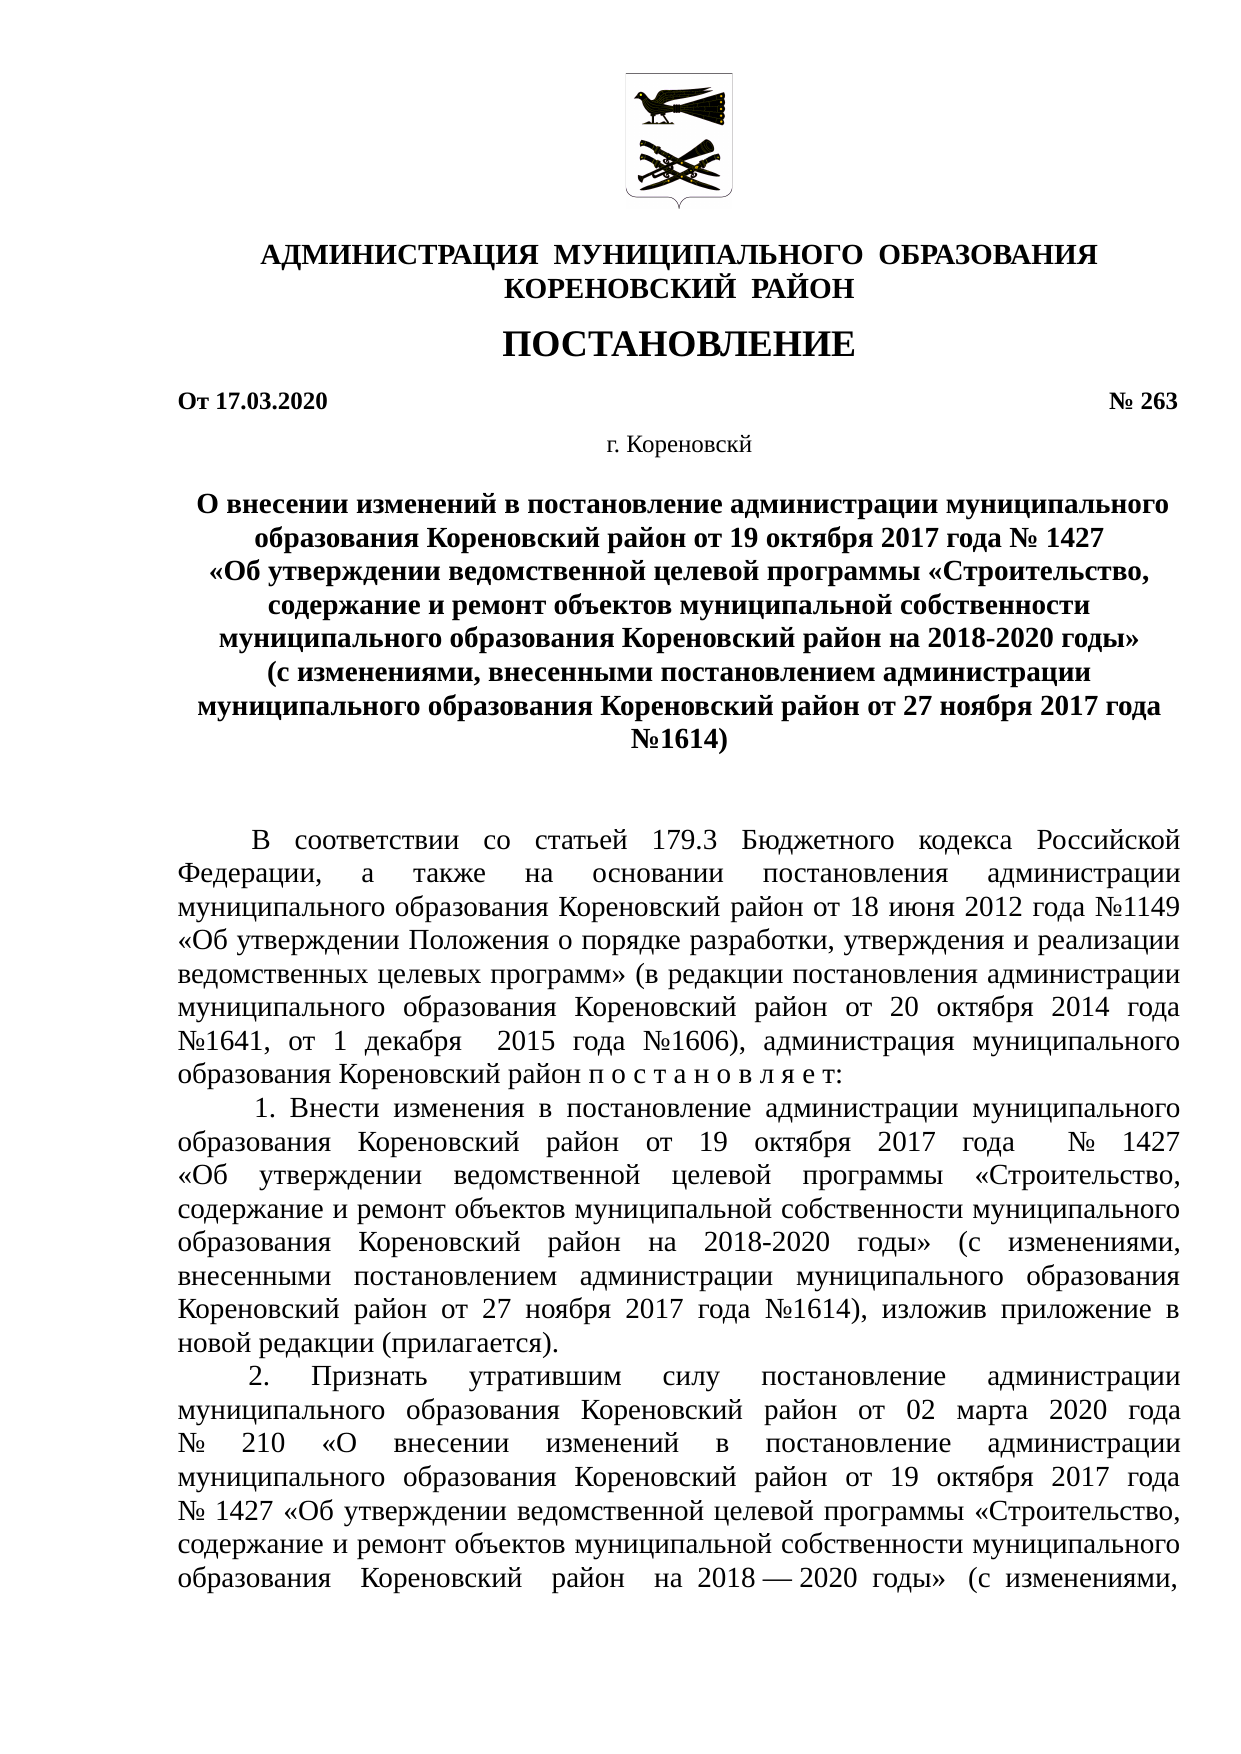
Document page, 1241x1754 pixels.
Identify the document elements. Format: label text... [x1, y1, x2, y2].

text В соответствии со статьей 179.3 Бюджетного кодекса Российской Федерации, а также на основании постановления администрации муниципального образования Кореновский район от 18 июня 2012 года №1149 «Об утверждении Положения о порядке разработки, утверждения и реализации ведомственных целевых программ» (в редакции постановления администрации муниципального образования Кореновский район от 20 октября 2014 года №1641, от 1 декабря 2015 года №1606), администрация муниципального образования Кореновский район п о с т а н о в л я е т: [177, 822, 1181, 1090]
text 1. Внести изменения в постановление администрации муниципального образования Кореновский район от 19 октября 2017 года № 1427 «Об утверждении ведомственной целевой программы «Строительство, содержание и ремонт объектов муниципальной собственности муниципального образования Кореновский район на 2018-2020 годы» (с изменениями, внесенными постановлением администрации муниципального образования Кореновский район от 27 ноября 2017 года №1614), изложив приложение в новой редакции (прилагается). [177, 1090, 1181, 1358]
subtitle КОРЕНОВСКИЙ РАЙОН [177, 271, 1181, 304]
text (с изменениями, внесенными постановлением администрации муниципального образования Кореновский район от 27 ноября 2017 года №1614) [177, 654, 1181, 755]
text г. Кореновскй [177, 429, 1181, 458]
subtitle АДМИНИСТРАЦИЯ МУНИЦИПАЛЬНОГО ОБРАЗОВАНИЯ [177, 237, 1181, 271]
text 2. Признать утратившим силу постановление администрации муниципального образования Кореновский район от 02 марта 2020 года № 210 «О внесении изменений в постановление администрации муниципального образования Кореновский район от 19 октября 2017 года № 1427 «Об утверждении ведомственной целевой программы «Строительство, содержание и ремонт объектов муниципальной собственности муниципального образования Кореновский район на 2018 — 2020 годы» (с изменениями, [177, 1358, 1181, 1593]
picture [625, 73, 733, 209]
subtitle ПОСТАНОВЛЕНИЕ [177, 321, 1181, 364]
text От 17.03.2020 № 263 [177, 386, 1181, 414]
text О внесении изменений в постановление администрации муниципального образования Кореновский район от 19 октября 2017 года № 1427 [177, 486, 1181, 553]
text «Об утверждении ведомственной целевой программы «Строительство, содержание и ремонт объектов муниципальной собственности муниципального образования Кореновский район на 2018-2020 годы» [177, 553, 1181, 654]
